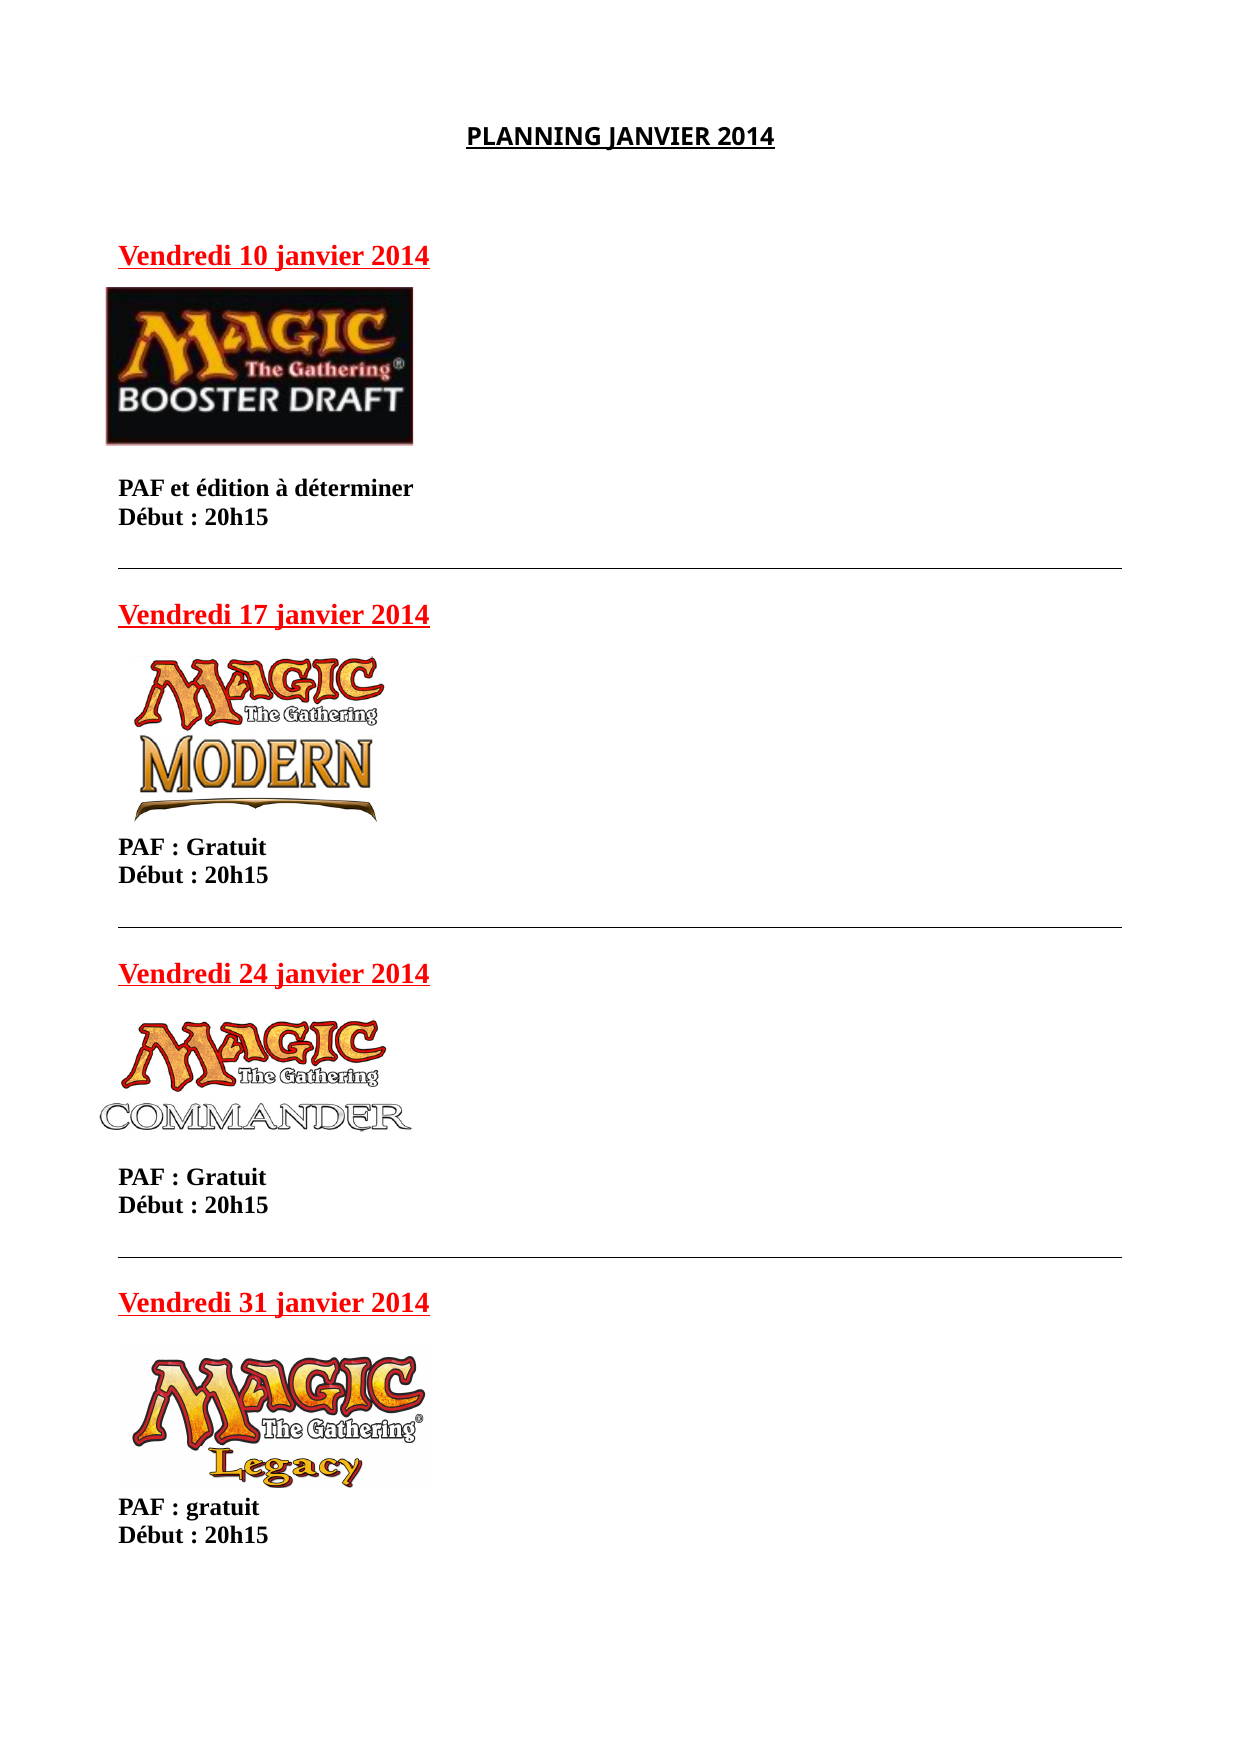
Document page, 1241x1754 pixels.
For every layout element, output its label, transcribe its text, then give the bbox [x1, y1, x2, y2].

text PAF : gratuit [118, 1492, 1122, 1520]
text PLANNING JANVIER 2014 [118, 118, 1122, 152]
text Vendredi 17 janvier 2014 [118, 597, 1122, 631]
text Vendredi 10 janvier 2014 [118, 238, 1122, 272]
text PAF et édition à déterminer [118, 473, 1122, 502]
text Début : 20h15 [118, 1191, 1122, 1219]
text PAF : Gratuit [118, 1162, 1122, 1191]
picture [105, 287, 414, 446]
picture [96, 1015, 416, 1136]
text Vendredi 24 janvier 2014 [118, 956, 1122, 989]
text Début : 20h15 [118, 861, 1122, 889]
text Début : 20h15 [118, 1520, 1122, 1549]
text Vendredi 31 janvier 2014 [118, 1286, 1122, 1319]
text PAF : Gratuit [118, 832, 1122, 861]
picture [128, 651, 388, 827]
picture [123, 1344, 433, 1488]
text Début : 20h15 [118, 502, 1122, 531]
